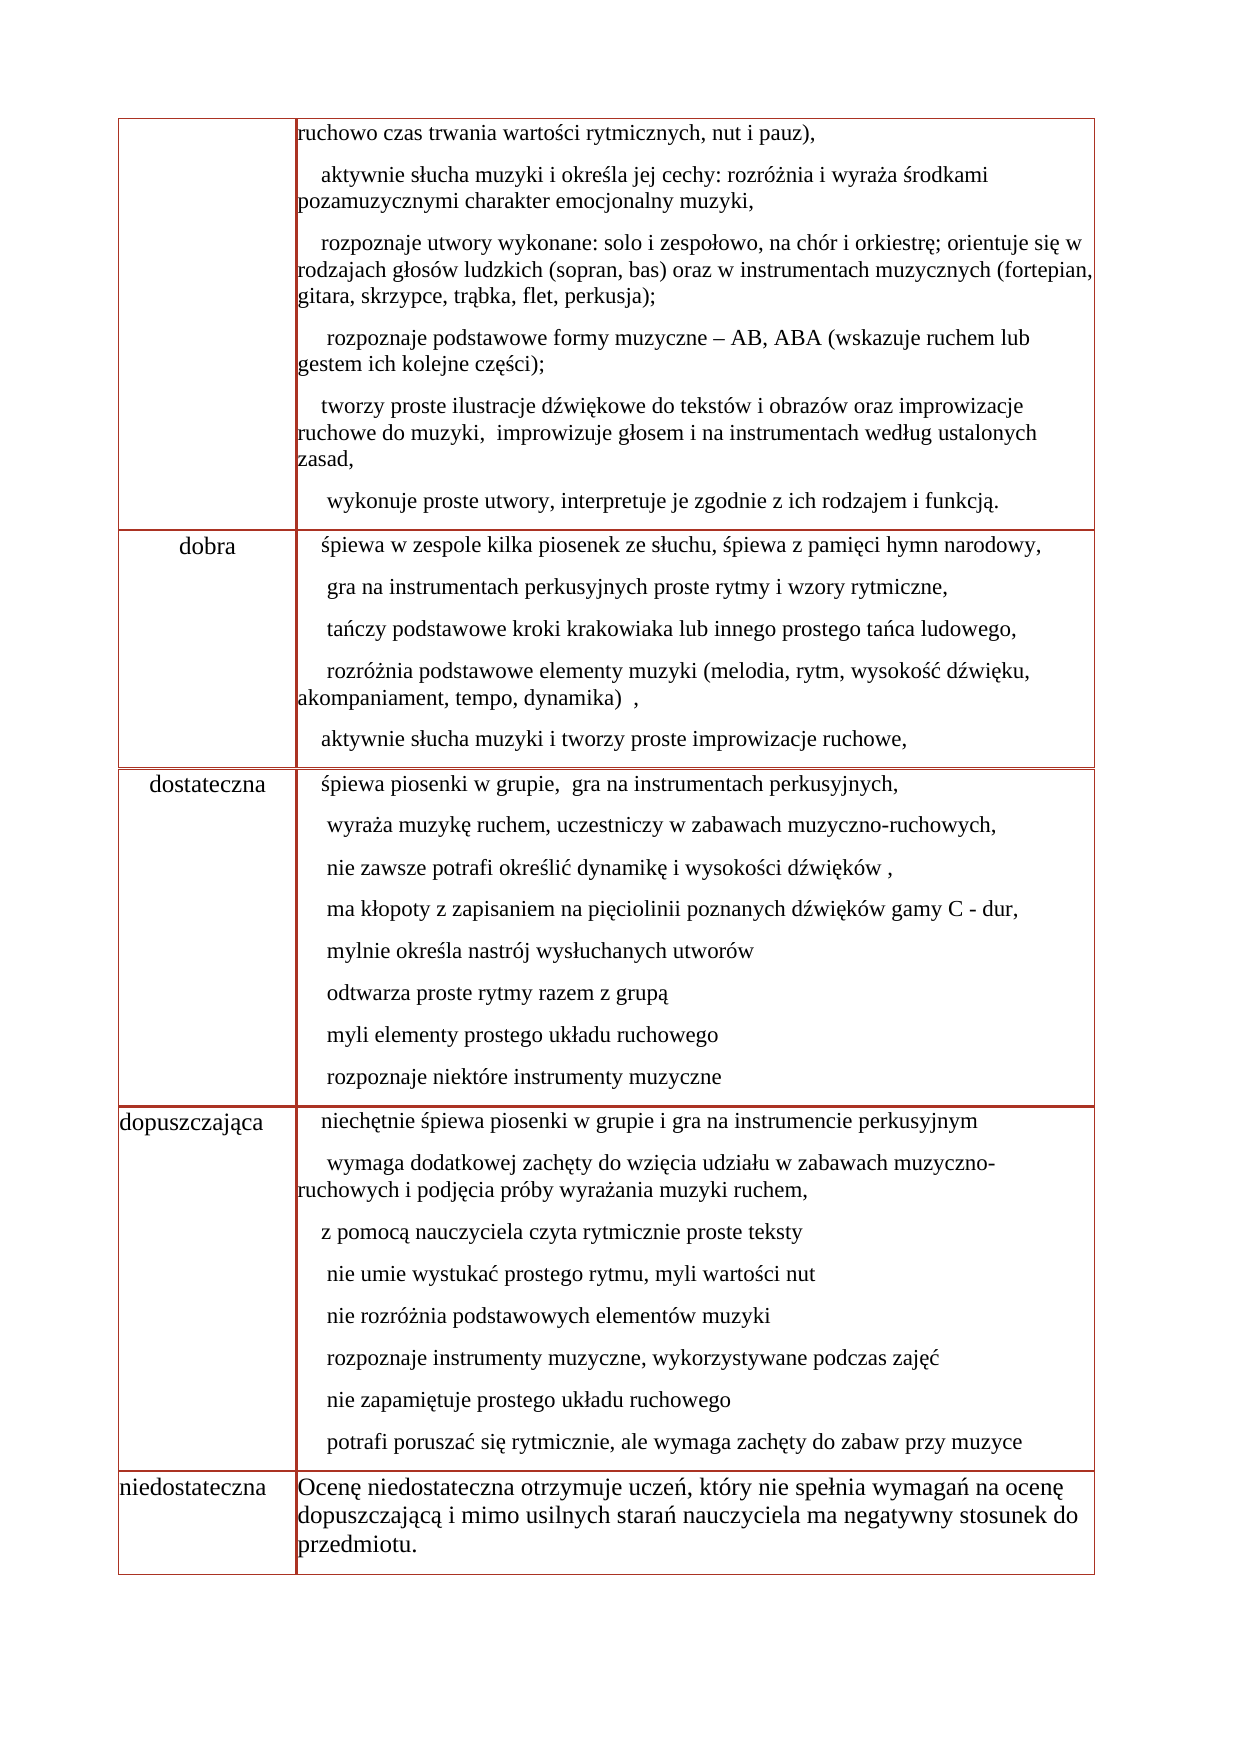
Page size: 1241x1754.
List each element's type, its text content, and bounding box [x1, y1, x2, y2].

table_cell Ocenę niedostateczna otrzymuje uczeń, który nie spełnia wymagań na ocenę dopuszczającą i mimo usilnych starań nauczyciela ma negatywny stosunek do przedmiotu. [298, 1472, 1094, 1574]
table_cell  śpiewa w zespole kilka piosenek ze słuchu, śpiewa z pamięci hymn narodowy,  gra na instrumentach perkusyjnych proste rytmy i wzory rytmiczne,  tańczy podstawowe kroki krakowiaka lub innego prostego tańca ludowego,  rozróżnia podstawowe elementy muzyki (melodia, rytm, wysokość dźwięku, akompaniament, tempo, dynamika) ,  aktywnie słucha muzyki i tworzy proste improwizacje ruchowe, [298, 531, 1094, 767]
table_cell ruchowo czas trwania wartości rytmicznych, nut i pauz),  aktywnie słucha muzyki i określa jej cechy: rozróżnia i wyraża środkami pozamuzycznymi charakter emocjonalny muzyki,  rozpoznaje utwory wykonane: solo i zespołowo, na chór i orkiestrę; orientuje się w rodzajach głosów ludzkich (sopran, bas) oraz w instrumentach muzycznych (fortepian, gitara, skrzypce, trąbka, flet, perkusja);  rozpoznaje podstawowe formy muzyczne – AB, ABA (wskazuje ruchem lub gestem ich kolejne części);  tworzy proste ilustracje dźwiękowe do tekstów i obrazów oraz improwizacje ruchowe do muzyki, improwizuje głosem i na instrumentach według ustalonych zasad,  wykonuje proste utwory, interpretuje je zgodnie z ich rodzajem i funkcją. [298, 119, 1094, 529]
table_cell dopuszczająca [119, 1108, 295, 1470]
table_cell dostateczna [119, 770, 295, 1105]
table_cell [119, 119, 295, 529]
table_cell niedostateczna [119, 1472, 295, 1574]
table_cell dobra [119, 531, 295, 767]
table_cell  niechętnie śpiewa piosenki w grupie i gra na instrumencie perkusyjnym  wymaga dodatkowej zachęty do wzięcia udziału w zabawach muzyczno-ruchowych i podjęcia próby wyrażania muzyki ruchem,  z pomocą nauczyciela czyta rytmicznie proste teksty  nie umie wystukać prostego rytmu, myli wartości nut  nie rozróżnia podstawowych elementów muzyki  rozpoznaje instrumenty muzyczne, wykorzystywane podczas zajęć  nie zapamiętuje prostego układu ruchowego  potrafi poruszać się rytmicznie, ale wymaga zachęty do zabaw przy muzyce [298, 1108, 1094, 1470]
table_cell  śpiewa piosenki w grupie, gra na instrumentach perkusyjnych,  wyraża muzykę ruchem, uczestniczy w zabawach muzyczno-ruchowych,  nie zawsze potrafi określić dynamikę i wysokości dźwięków ,  ma kłopoty z zapisaniem na pięciolinii poznanych dźwięków gamy C - dur,  mylnie określa nastrój wysłuchanych utworów  odtwarza proste rytmy razem z grupą  myli elementy prostego układu ruchowego  rozpoznaje niektóre instrumenty muzyczne [298, 770, 1094, 1105]
